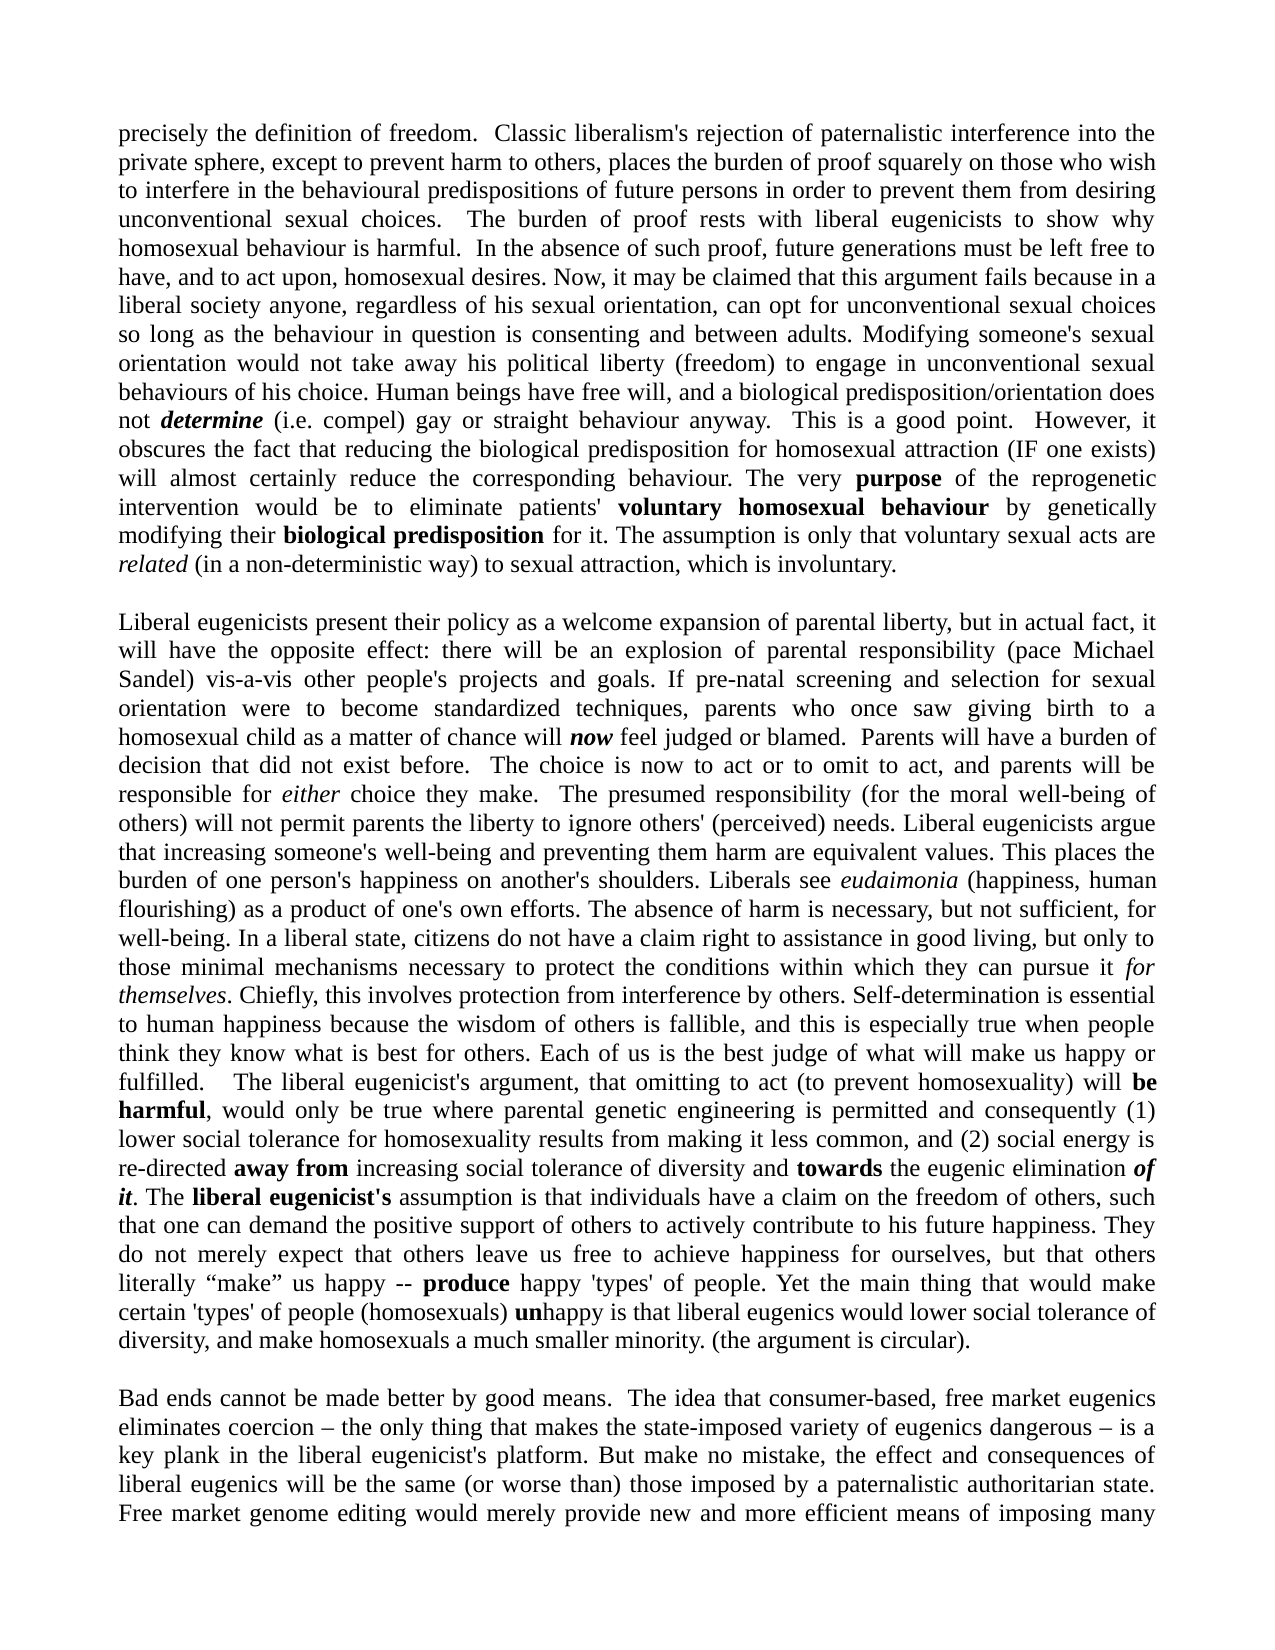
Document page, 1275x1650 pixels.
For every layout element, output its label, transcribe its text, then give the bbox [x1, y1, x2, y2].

list Liberal eugenicists present their policy as a welcome expansion of parental liberty, but in actual fact, it will have the opposite effect: there will be an explosion of parental responsibility (pace Michael Sandel) vis-a-vis other people's projects and goals. If pre-natal screening and selection for sexual orientation were to become standardized techniques, parents who once saw giving birth to a homosexual child as a matter of chance will now feel judged or blamed. Parents will have a burden of decision that did not exist before. The choice is now to act or to omit to act, and parents will be responsible for either choice they make. The presumed responsibility (for the moral well-being of others) will not permit parents the liberty to ignore others' (perceived) needs. Liberal eugenicists argue that increasing someone's well-being and preventing them harm are equivalent values. This places the burden of one person's happiness on another's shoulders. Liberals see eudaimonia (happiness, human flourishing) as a product of one's own efforts. The absence of harm is necessary, but not sufficient, for well-being. In a liberal state, citizens do not have a claim right to assistance in good living, but only to those minimal mechanisms necessary to protect the conditions within which they can pursue it for themselves. Chiefly, this involves protection from interference by others. Self-determination is essential to human happiness because the wisdom of others is fallible, and this is especially true when people think they know what is best for others. Each of us is the best judge of what will make us happy or fulfilled. The liberal eugenicist's argument, that omitting to act (to prevent homosexuality) will be harmful, would only be true where parental genetic engineering is permitted and consequently (1) lower social tolerance for homosexuality results from making it less common, and (2) social energy is re-directed away from increasing social tolerance of diversity and towards the eugenic elimination of it. The liberal eugenicist's assumption is that individuals have a claim on the freedom of others, such that one can demand the positive support of others to actively contribute to his future happiness. They do not merely expect that others leave us free to achieve happiness for ourselves, but that others literally “make” us happy -- produce happy 'types' of people. Yet the main thing that would make certain 'types' of people (homosexuals) unhappy is that liberal eugenics would lower social tolerance of diversity, and make homosexuals a much smaller minority. (the argument is circular). [118, 607, 1157, 1354]
list Bad ends cannot be made better by good means. The idea that consumer-based, free market eugenics eliminates coercion – the only thing that makes the state-imposed variety of eugenics dangerous – is a key plank in the liberal eugenicist's platform. But make no mistake, the effect and consequences of liberal eugenics will be the same (or worse than) those imposed by a paternalistic authoritarian state. Free market genome editing would merely provide new and more efficient means of imposing many [118, 1383, 1157, 1527]
list precisely the definition of freedom. Classic liberalism's rejection of paternalistic interference into the private sphere, except to prevent harm to others, places the burden of proof squarely on those who wish to interfere in the behavioural predispositions of future persons in order to prevent them from desiring unconventional sexual choices. The burden of proof rests with liberal eugenicists to show why homosexual behaviour is harmful. In the absence of such proof, future generations must be left free to have, and to act upon, homosexual desires. Now, it may be claimed that this argument fails because in a liberal society anyone, regardless of his sexual orientation, can opt for unconventional sexual choices so long as the behaviour in question is consenting and between adults. Modifying someone's sexual orientation would not take away his political liberty (freedom) to engage in unconventional sexual behaviours of his choice. Human beings have free will, and a biological predisposition/orientation does not determine (i.e. compel) gay or straight behaviour anyway. This is a good point. However, it obscures the fact that reducing the biological predisposition for homosexual attraction (IF one exists) will almost certainly reduce the corresponding behaviour. The very purpose of the reprogenetic intervention would be to eliminate patients' voluntary homosexual behaviour by genetically modifying their biological predisposition for it. The assumption is only that voluntary sexual acts are related (in a non-deterministic way) to sexual attraction, which is involuntary. [118, 118, 1157, 578]
